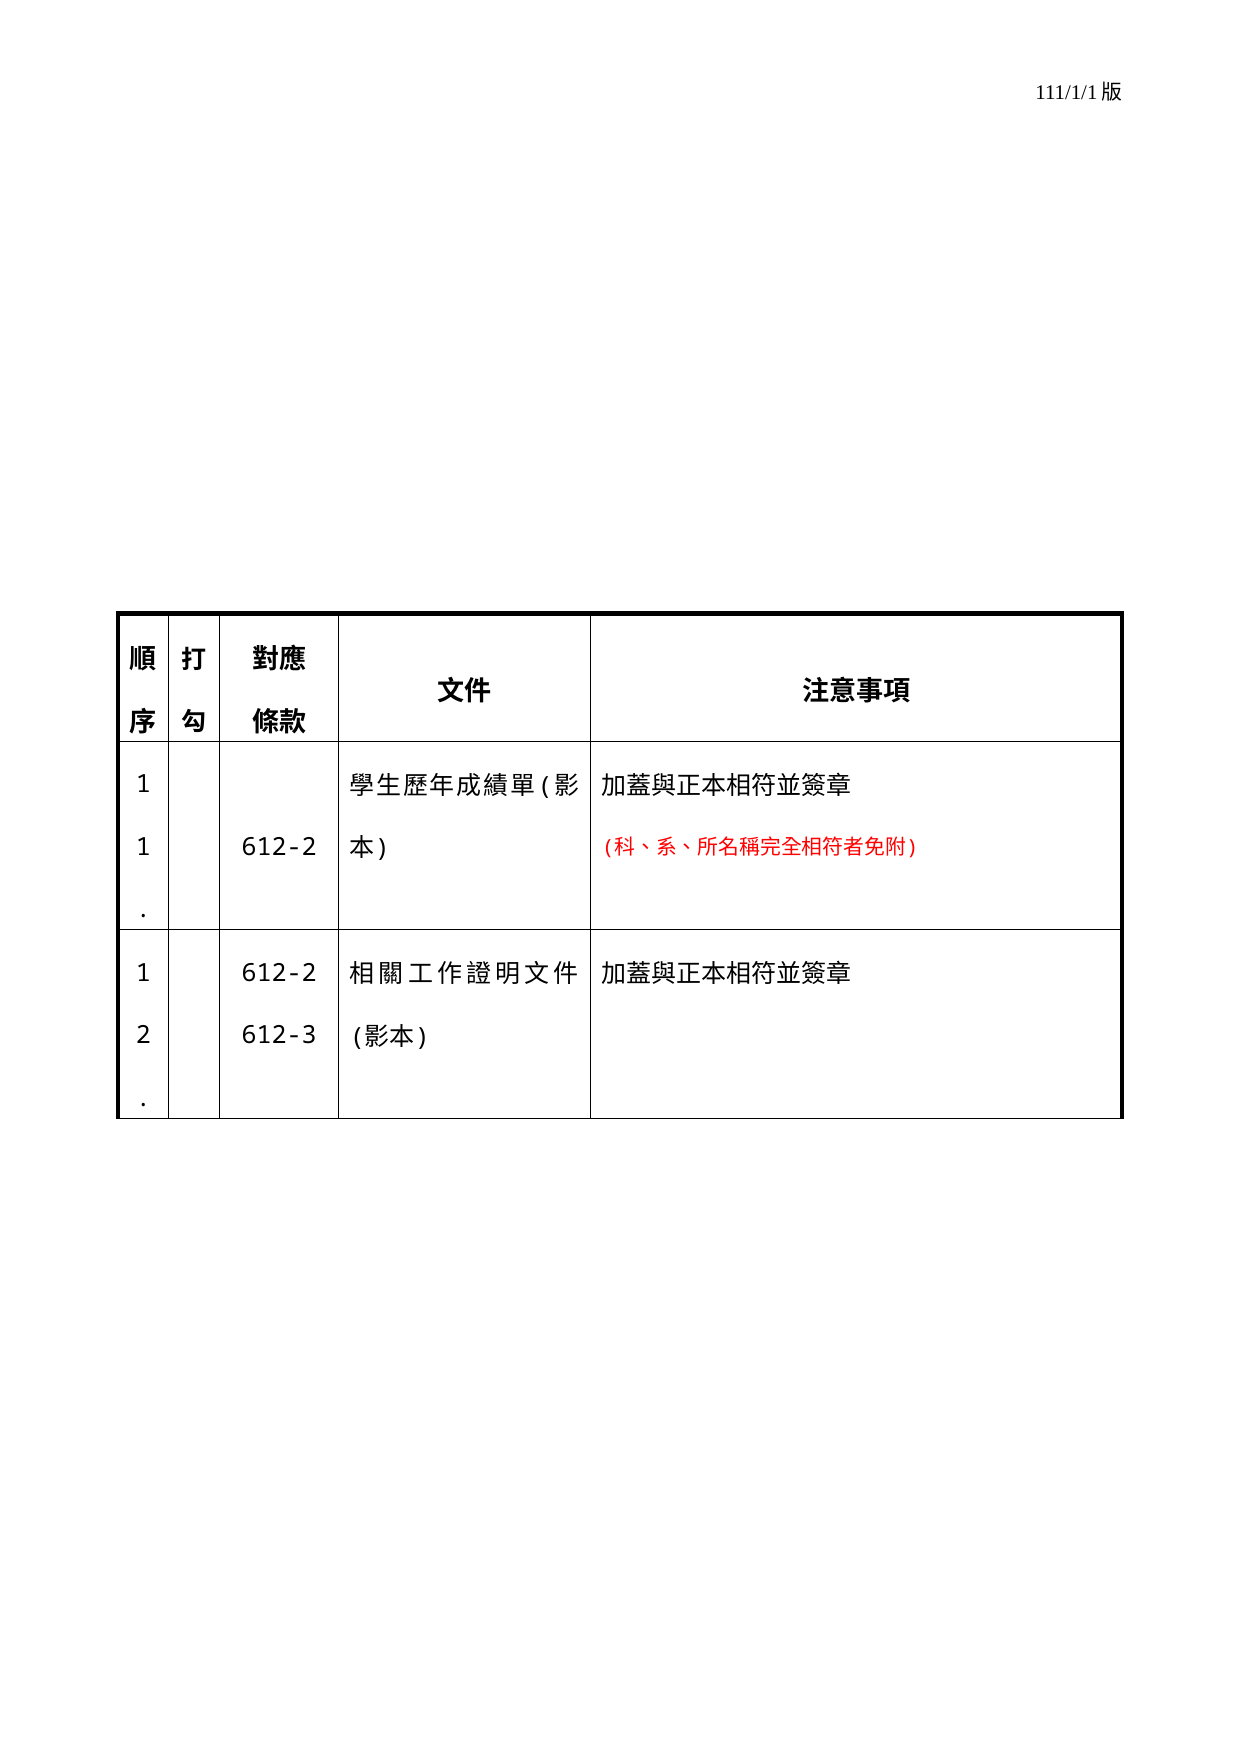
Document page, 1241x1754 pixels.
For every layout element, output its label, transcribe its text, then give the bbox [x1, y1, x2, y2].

table_cell 相關工作證明文件(影本) [339, 930, 590, 1118]
table_cell [169, 930, 219, 1118]
table_header 文件 [339, 616, 590, 741]
table_cell [120, 930, 168, 1118]
table_header 對應 條款 [220, 616, 338, 741]
table_cell [169, 742, 219, 929]
table_cell 612-2 612-3 [220, 930, 338, 1118]
table_cell 加蓋與正本相符並簽章 [591, 930, 1120, 1118]
table_cell [120, 742, 168, 929]
table_cell 612-2 [220, 742, 338, 929]
table_header 順序 [120, 616, 168, 741]
table_cell 加蓋與正本相符並簽章 (科、系、所名稱完全相符者免附) [591, 742, 1120, 929]
table_header 注意事項 [591, 616, 1120, 741]
table_header 打勾 [169, 616, 219, 741]
table_cell 學生歷年成績單(影本) [339, 742, 590, 929]
